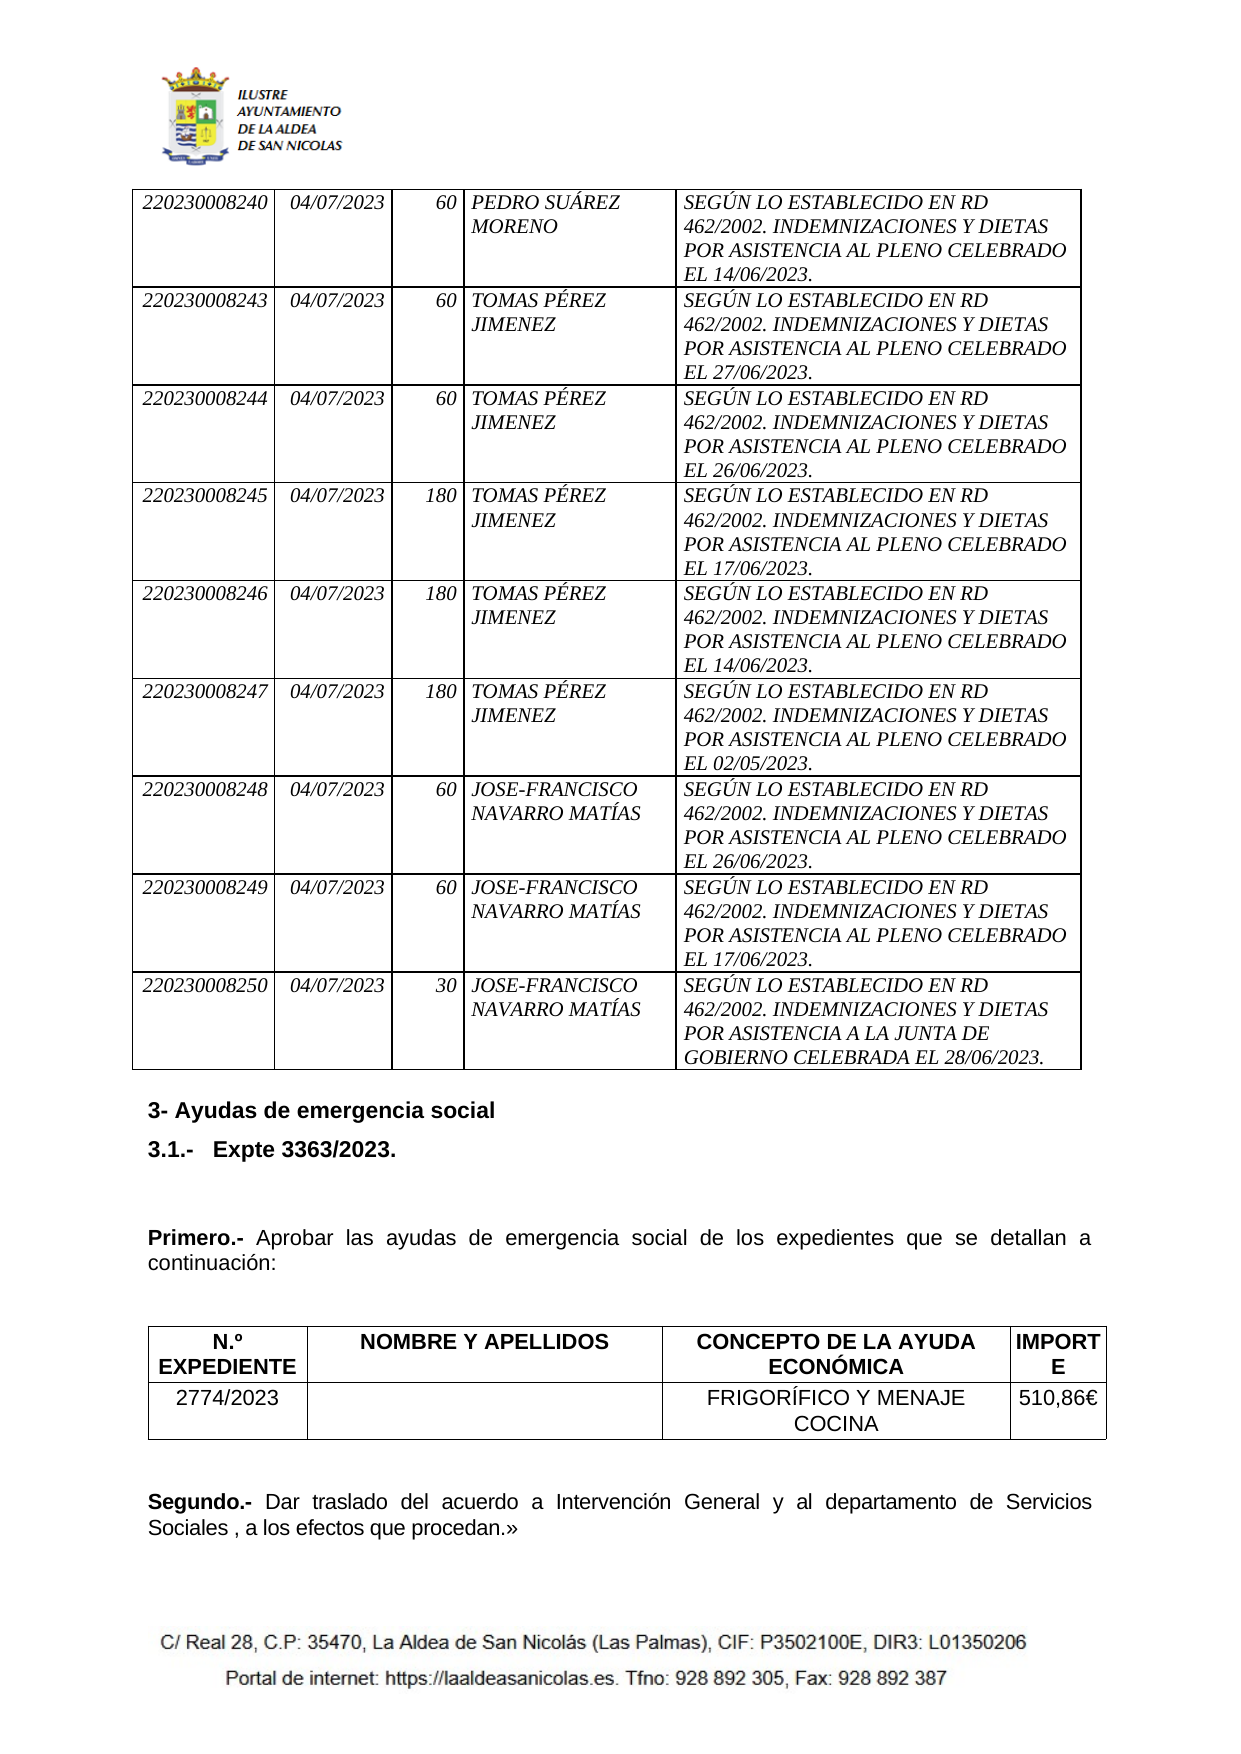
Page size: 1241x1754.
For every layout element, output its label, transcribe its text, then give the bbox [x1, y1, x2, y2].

table_cell SEGÚN LO ESTABLECIDO EN RD 462/2002. INDEMNIZACIONES Y DIETAS POR ASISTENCIA AL PLENO CELEBRADO EL 14/06/2023. [677, 581, 1080, 677]
table_cell SEGÚN LO ESTABLECIDO EN RD 462/2002. INDEMNIZACIONES Y DIETAS POR ASISTENCIA AL PLENO CELEBRADO EL 27/06/2023. [677, 288, 1080, 384]
table_cell 04/07/2023 [275, 679, 391, 775]
table_cell 04/07/2023 [275, 288, 391, 384]
table_cell 220230008246 [133, 581, 274, 677]
table_cell JOSE-FRANCISCO NAVARRO MATÍAS [465, 777, 675, 873]
table_cell JOSE-FRANCISCO NAVARRO MATÍAS [465, 875, 675, 971]
picture [148, 1626, 1034, 1694]
text Segundo.- Dar traslado del acuerdo a Intervención General y al departamento de Servicios Sociales , a los efectos que procedan.» [148, 1489, 1093, 1539]
table_cell 04/07/2023 [275, 777, 391, 873]
table_cell SEGÚN LO ESTABLECIDO EN RD 462/2002. INDEMNIZACIONES Y DIETAS POR ASISTENCIA A LA JUNTA DE GOBIERNO CELEBRADA EL 28/06/2023. [677, 973, 1080, 1069]
table_header N.º EXPEDIENTE [149, 1327, 307, 1382]
table_cell 30 [393, 973, 463, 1069]
table_cell [308, 1383, 662, 1438]
table_cell TOMAS PÉREZ JIMENEZ [465, 679, 675, 775]
table_header IMPORTE [1011, 1327, 1106, 1382]
table_cell 60 [393, 190, 463, 286]
table_cell SEGÚN LO ESTABLECIDO EN RD 462/2002. INDEMNIZACIONES Y DIETAS POR ASISTENCIA AL PLENO CELEBRADO EL 02/05/2023. [677, 679, 1080, 775]
table_cell 2774/2023 [149, 1383, 307, 1438]
picture [148, 59, 358, 173]
table_cell 510,86€ [1011, 1383, 1106, 1438]
table_header CONCEPTO DE LA AYUDA ECONÓMICA [663, 1327, 1010, 1382]
table_cell TOMAS PÉREZ JIMENEZ [465, 288, 675, 384]
table_cell 60 [393, 386, 463, 482]
table_cell 180 [393, 483, 463, 580]
table_cell TOMAS PÉREZ JIMENEZ [465, 483, 675, 580]
table_cell 04/07/2023 [275, 190, 391, 286]
table_cell SEGÚN LO ESTABLECIDO EN RD 462/2002. INDEMNIZACIONES Y DIETAS POR ASISTENCIA AL PLENO CELEBRADO EL 17/06/2023. [677, 483, 1080, 580]
table_cell 220230008247 [133, 679, 274, 775]
text Primero.- Aprobar las ayudas de emergencia social de los expedientes que se detallan a continuación: [148, 1225, 1093, 1275]
table_cell PEDRO SUÁREZ MORENO [465, 190, 675, 286]
table_cell JOSE-FRANCISCO NAVARRO MATÍAS [465, 973, 675, 1069]
table_cell 220230008243 [133, 288, 274, 384]
table_cell TOMAS PÉREZ JIMENEZ [465, 581, 675, 677]
table_cell 04/07/2023 [275, 581, 391, 677]
table_cell SEGÚN LO ESTABLECIDO EN RD 462/2002. INDEMNIZACIONES Y DIETAS POR ASISTENCIA AL PLENO CELEBRADO EL 14/06/2023. [677, 190, 1080, 286]
table_cell 220230008248 [133, 777, 274, 873]
table_cell 04/07/2023 [275, 386, 391, 482]
table_cell 220230008249 [133, 875, 274, 971]
table_cell 60 [393, 777, 463, 873]
table_cell FRIGORÍFICO Y MENAJE COCINA [663, 1383, 1010, 1438]
table_cell 04/07/2023 [275, 875, 391, 971]
table_cell SEGÚN LO ESTABLECIDO EN RD 462/2002. INDEMNIZACIONES Y DIETAS POR ASISTENCIA AL PLENO CELEBRADO EL 17/06/2023. [677, 875, 1080, 971]
table_cell 180 [393, 679, 463, 775]
table_cell 180 [393, 581, 463, 677]
table_cell 220230008244 [133, 386, 274, 482]
table_cell 220230008250 [133, 973, 274, 1069]
table_cell 04/07/2023 [275, 483, 391, 580]
text 3- Ayudas de emergencia social [148, 1097, 1093, 1123]
table_cell 220230008245 [133, 483, 274, 580]
table_cell 60 [393, 875, 463, 971]
table_header NOMBRE Y APELLIDOS [308, 1327, 662, 1382]
table_cell SEGÚN LO ESTABLECIDO EN RD 462/2002. INDEMNIZACIONES Y DIETAS POR ASISTENCIA AL PLENO CELEBRADO EL 26/06/2023. [677, 386, 1080, 482]
text 3.1.- Expte 3363/2023. [148, 1136, 1093, 1162]
table_cell TOMAS PÉREZ JIMENEZ [465, 386, 675, 482]
table_cell 04/07/2023 [275, 973, 391, 1069]
table_cell 220230008240 [133, 190, 274, 286]
table_cell SEGÚN LO ESTABLECIDO EN RD 462/2002. INDEMNIZACIONES Y DIETAS POR ASISTENCIA AL PLENO CELEBRADO EL 26/06/2023. [677, 777, 1080, 873]
table_cell 60 [393, 288, 463, 384]
